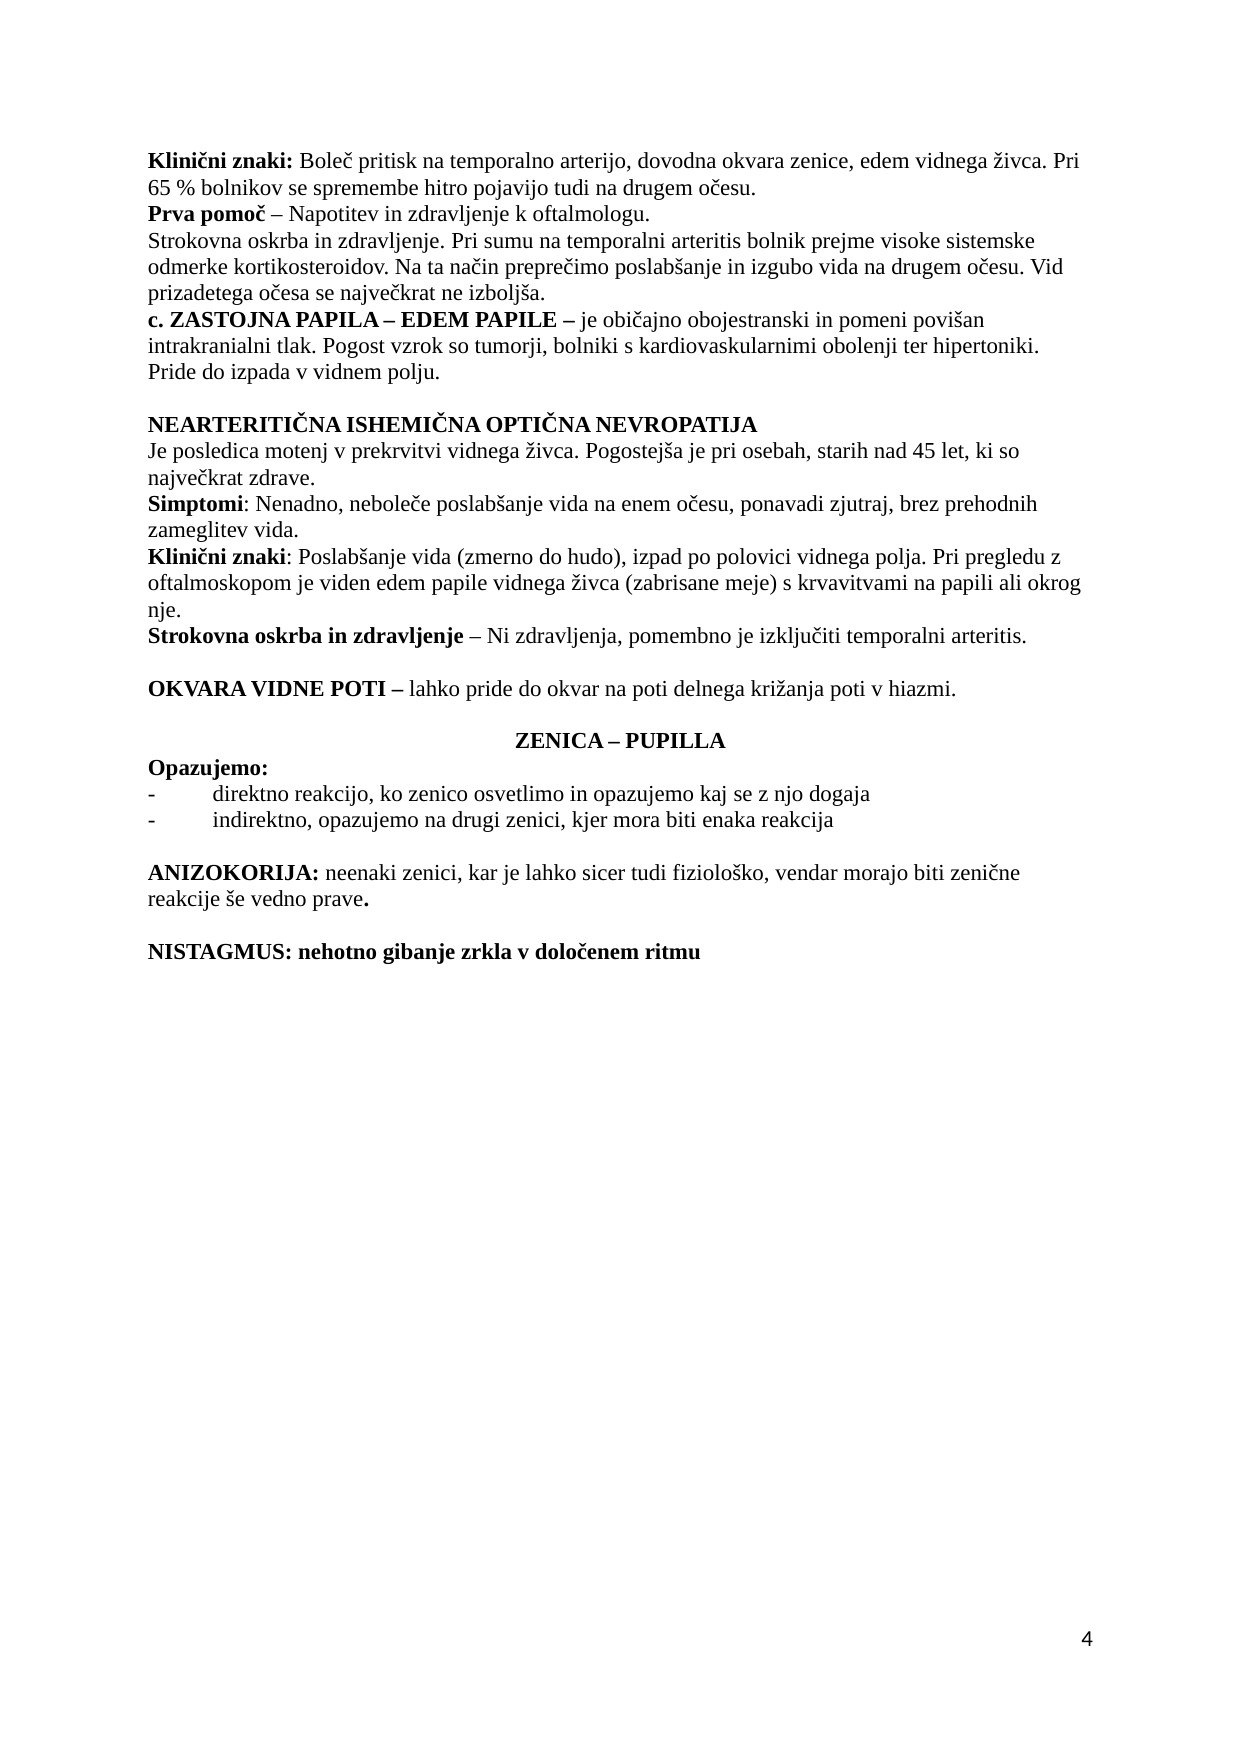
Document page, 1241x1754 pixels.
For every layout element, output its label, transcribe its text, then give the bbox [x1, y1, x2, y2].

text Simptomi: Nenadno, neboleče poslabšanje vida na enem očesu, ponavadi zjutraj, brez prehodnih zameglitev vida. [148, 490, 1093, 543]
text Klinični znaki: Boleč pritisk na temporalno arterijo, dovodna okvara zenice, edem vidnega živca. Pri 65 % bolnikov se spremembe hitro pojavijo tudi na drugem očesu. [148, 148, 1093, 200]
text Prva pomoč – Napotitev in zdravljenje k oftalmologu. [148, 200, 1093, 227]
text NEARTERITIČNA ISHEMIČNA OPTIČNA NEVROPATIJA [148, 411, 1093, 437]
text - direktno reakcijo, ko zenico osvetlimo in opazujemo kaj se z njo dogaja [148, 780, 1093, 806]
text NISTAGMUS: nehotno gibanje zrkla v določenem ritmu [148, 938, 1093, 964]
text Je posledica motenj v prekrvitvi vidnega živca. Pogostejša je pri osebah, starih nad 45 let, ki so največkrat zdrave. [148, 437, 1093, 490]
text c. ZASTOJNA PAPILA – EDEM PAPILE – je običajno obojestranski in pomeni povišan intrakranialni tlak. Pogost vzrok so tumorji, bolniki s kardiovaskularnimi obolenji ter hipertoniki. Pride do izpada v vidnem polju. [148, 306, 1093, 385]
text Opazujemo: [148, 754, 1093, 780]
text ANIZOKORIJA: neenaki zenici, kar je lahko sicer tudi fiziološko, vendar morajo biti zenične reakcije še vedno prave. [148, 859, 1093, 912]
text Strokovna oskrba in zdravljenje. Pri sumu na temporalni arteritis bolnik prejme visoke sistemske odmerke kortikosteroidov. Na ta način preprečimo poslabšanje in izgubo vida na drugem očesu. Vid prizadetega očesa se največkrat ne izboljša. [148, 227, 1093, 306]
text Strokovna oskrba in zdravljenje – Ni zdravljenja, pomembno je izključiti temporalni arteritis. [148, 622, 1093, 648]
text Klinični znaki: Poslabšanje vida (zmerno do hudo), izpad po polovici vidnega polja. Pri pregledu z oftalmoskopom je viden edem papile vidnega živca (zabrisane meje) s krvavitvami na papili ali okrog nje. [148, 543, 1093, 622]
text - indirektno, opazujemo na drugi zenici, kjer mora biti enaka reakcija [148, 806, 1093, 833]
text ZENICA – PUPILLA [148, 727, 1093, 754]
text OKVARA VIDNE POTI – lahko pride do okvar na poti delnega križanja poti v hiazmi. [148, 675, 1093, 701]
